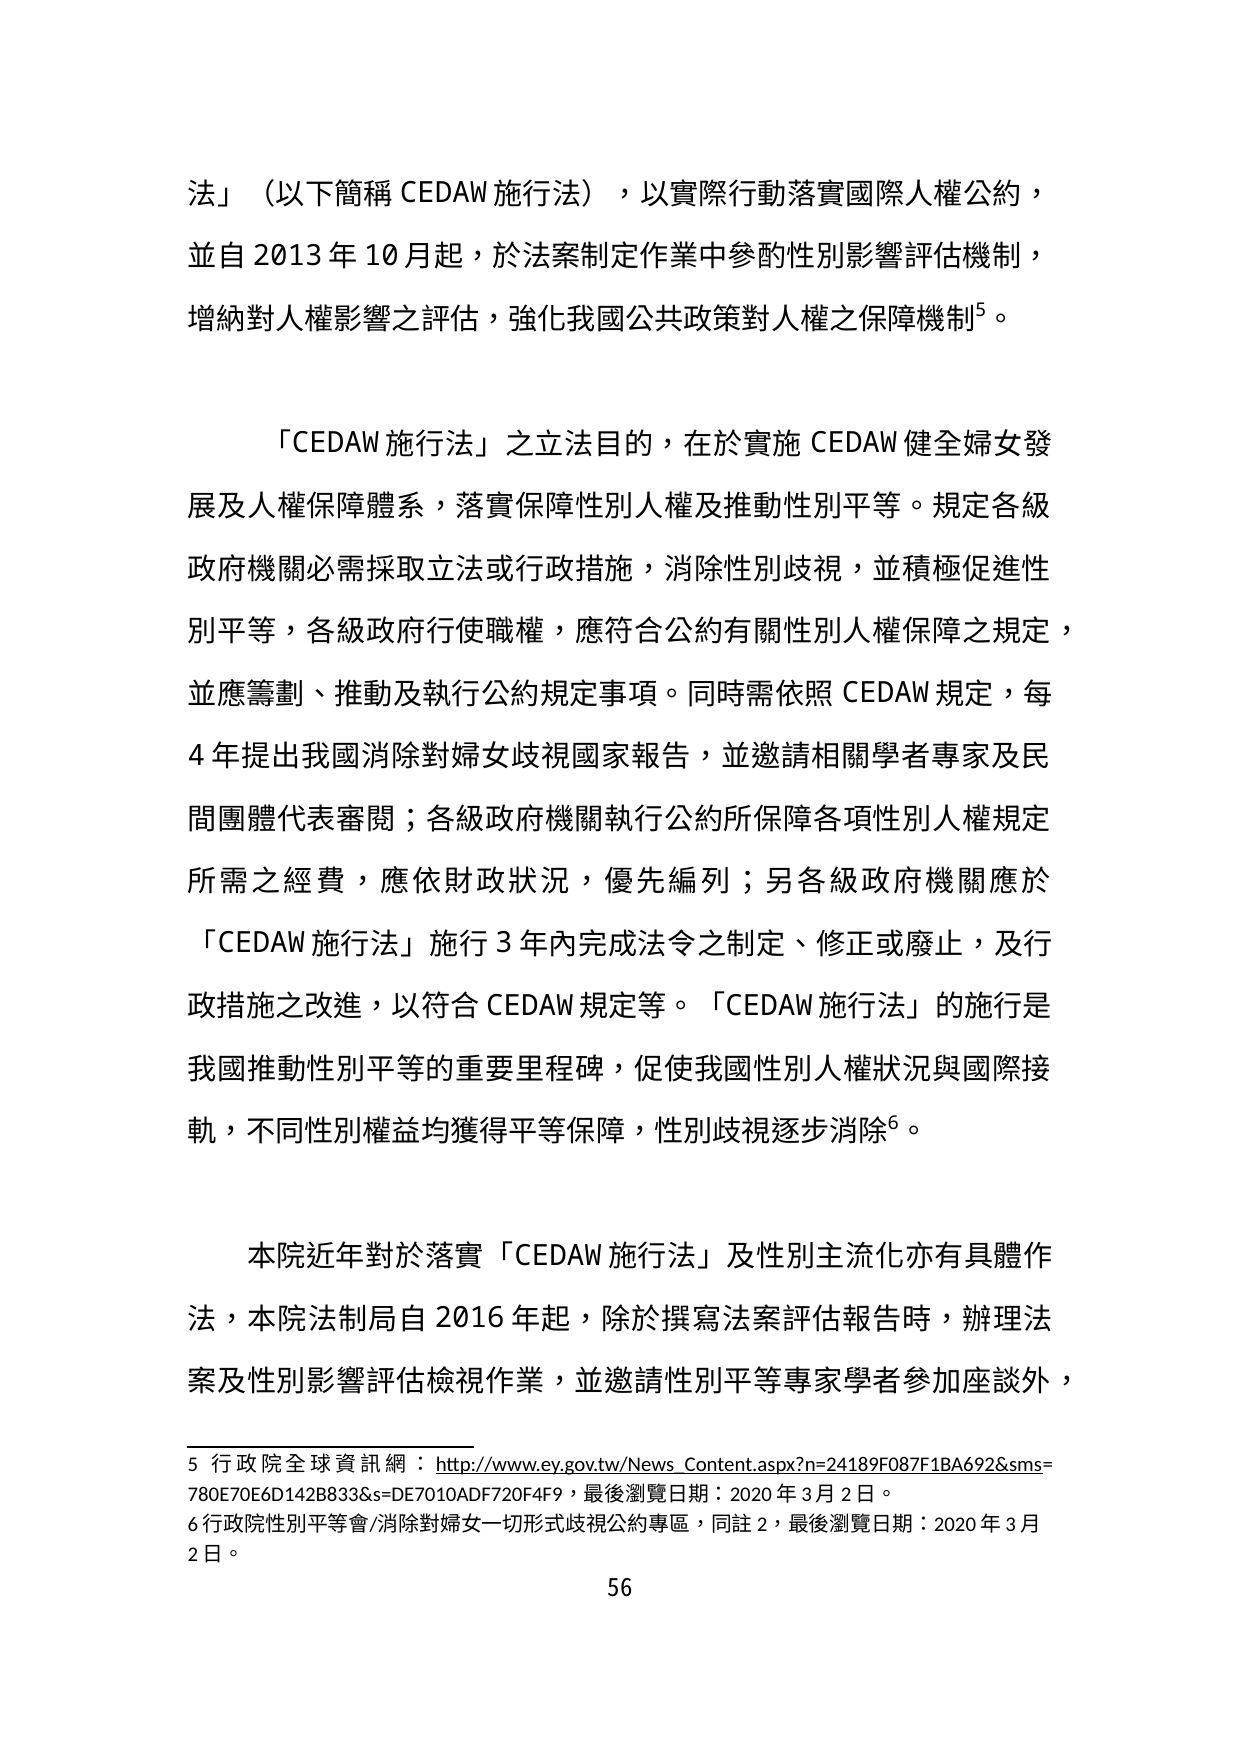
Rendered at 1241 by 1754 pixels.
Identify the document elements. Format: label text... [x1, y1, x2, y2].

text 行政院全球資訊網：http://www.ey.gov.tw/News_Content.aspx?n=24189F087F1BA692&sms= 780E70E6D142B833&s=DE7010ADF720F4F9，最後瀏覽日期：2020年3月2日。 [187, 1447, 1053, 1507]
text 法」（以下簡稱CEDAW施行法），以實際行動落實國際人權公約，並自2013年10月起，於法案制定作業中參酌性別影響評估機制，增納對人權影響之評估，強化我國公共政策對人權之保障機制。 [187, 150, 1053, 337]
text 「CEDAW施行法」之立法目的，在於實施CEDAW健全婦女發展及人權保障體系，落實保障性別人權及推動性別平等。規定各級政府機關必需採取立法或行政措施，消除性別歧視，並積極促進性別平等，各級政府行使職權，應符合公約有關性別人權保障之規定，並應籌劃、推動及執行公約規定事項。同時需依照CEDAW規定，每4年提出我國消除對婦女歧視國家報告，並邀請相關學者專家及民間團體代表審閱；各級政府機關執行公約所保障各項性別人權規定所需之經費，應依財政狀況，優先編列；另各級政府機關應於「CEDAW施行法」施行3年內完成法令之制定、修正或廢止，及行政措施之改進，以符合CEDAW規定等。「CEDAW施行法」的施行是我國推動性別平等的重要里程碑，促使我國性別人權狀況與國際接軌，不同性別權益均獲得平等保障，性別歧視逐步消除。 [187, 400, 1053, 1150]
text 行政院性別平等會/消除對婦女一切形式歧視公約專區，同註2，最後瀏覽日期：2020年3月2日。 [187, 1507, 1053, 1568]
text 本院近年對於落實「CEDAW施行法」及性別主流化亦有具體作法，本院法制局自2016年起，除於撰寫法案評估報告時，辦理法案及性別影響評估檢視作業，並邀請性別平等專家學者參加座談外，復依2016年10月24日本院第1屆性別平等委員會第1次委員會議決議，於每一會期結束後，針對本院通過之法案提出總體性別分析報告。本次提出「立法院第9屆第8會期已通過法案總體性別分析報告」，即係就已通過法案中對性別平等有積極促進作用之法案加以評析，俾提供委員問政之參考。 [187, 1212, 1053, 1400]
